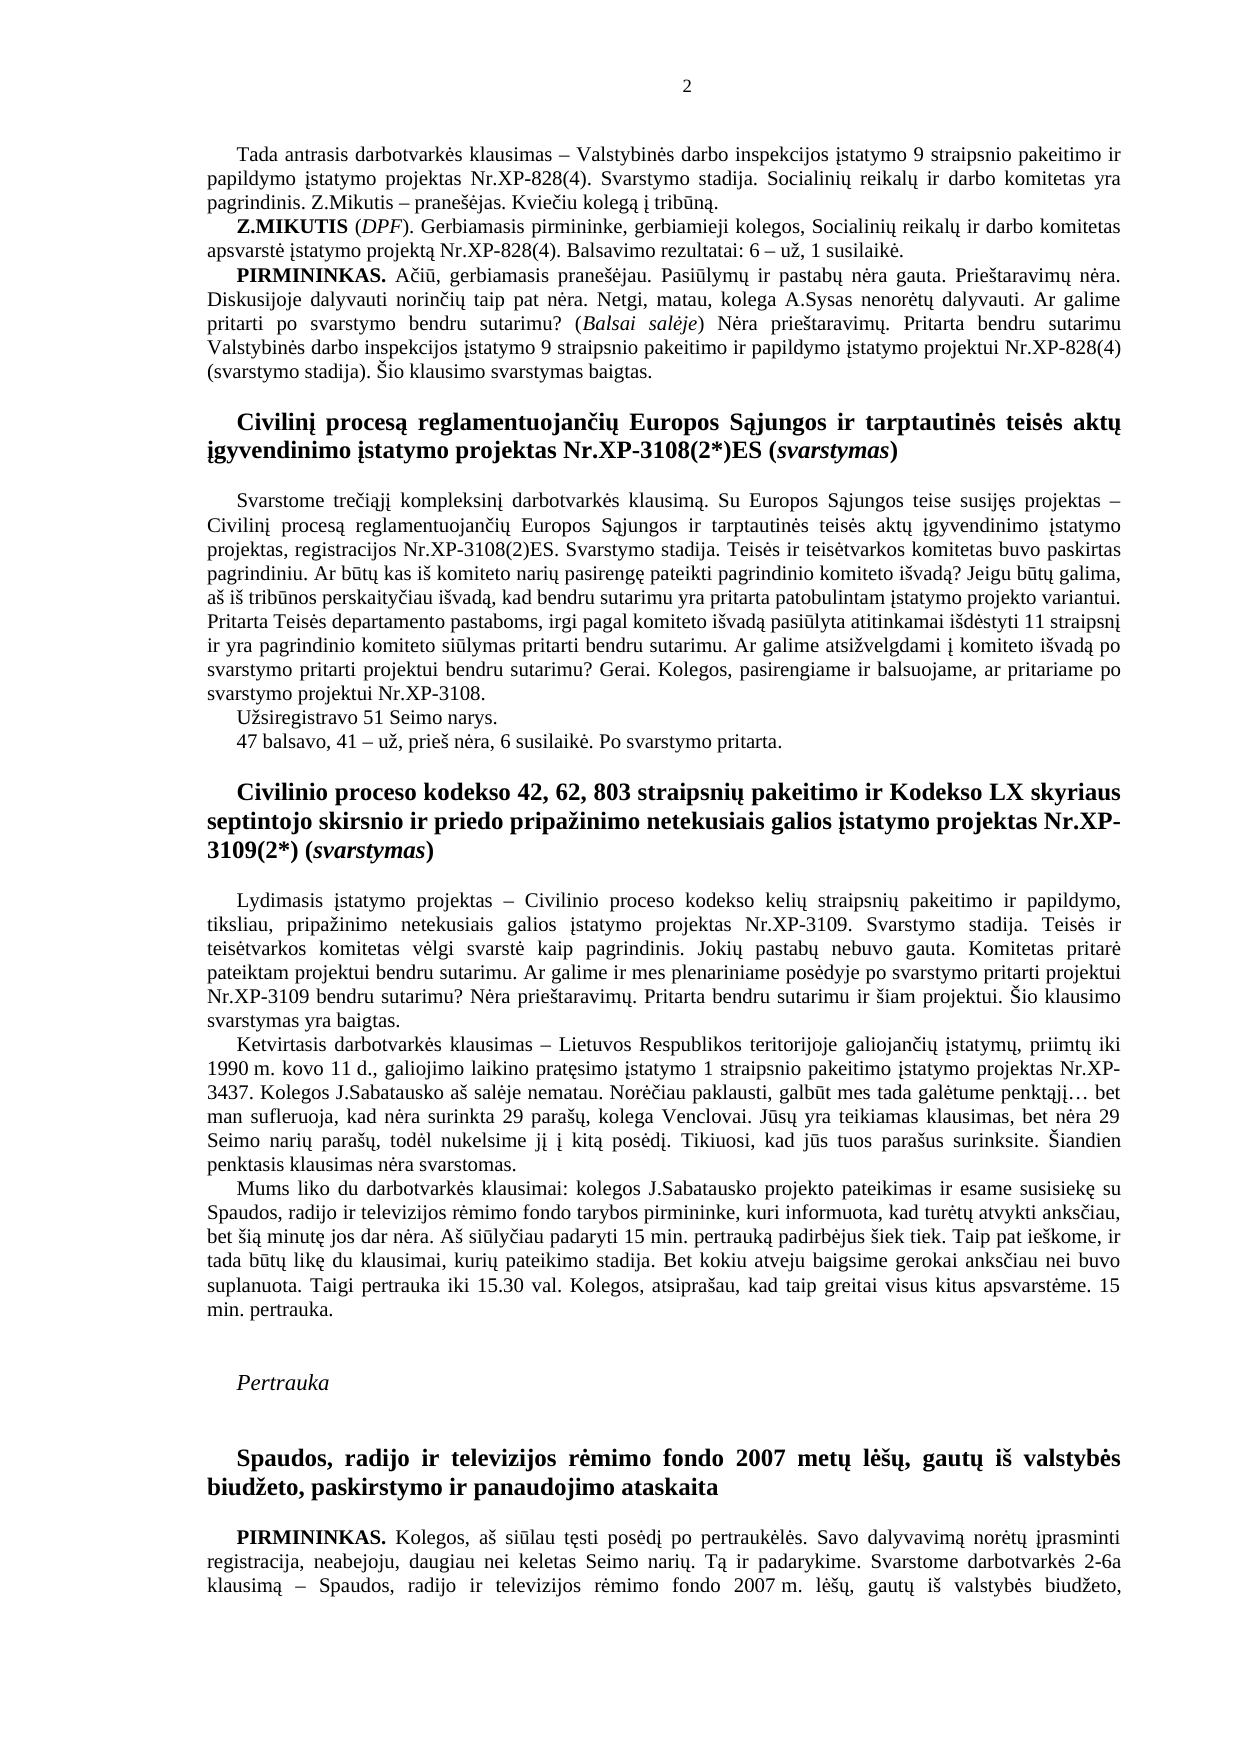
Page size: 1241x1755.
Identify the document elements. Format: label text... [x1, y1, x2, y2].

text Mums liko du darbotvarkės klausimai: kolegos J.Sabatausko projekto pateikimas ir esame susisiekę su Spaudos, radijo ir televizijos rėmimo fondo tarybos pirmininke, kuri informuota, kad turėtų atvykti anksčiau, bet šią minutę jos dar nėra. Aš siūlyčiau padaryti 15 min. pertrauką padirbėjus šiek tiek. Taip pat ieškome, ir tada būtų likę du klausimai, kurių pateikimo stadija. Bet kokiu atveju baigsime gerokai anksčiau nei buvo suplanuota. Taigi pertrauka iki 15.30 val. Kolegos, atsiprašau, kad taip greitai visus kitus apsvarstėme. 15 min. pertrauka. [207, 1176, 1122, 1321]
text 47 balsavo, 41 – už, prieš nėra, 6 susilaikė. Po svarstymo pritarta. [207, 729, 1122, 753]
text Spaudos, radijo ir televizijos rėmimo fondo 2007 metų lėšų, gautų iš valstybės biudžeto, paskirstymo ir panaudojimo ataskaita [207, 1443, 1122, 1501]
text Svarstome trečiąjį kompleksinį darbotvarkės klausimą. Su Europos Sąjungos teise susijęs projektas – Civilinį procesą reglamentuojančių Europos Sąjungos ir tarptautinės teisės aktų įgyvendinimo įstatymo projektas, registracijos Nr.XP-3108(2)ES. Svarstymo stadija. Teisės ir teisėtvarkos komitetas buvo paskirtas pagrindiniu. Ar būtų kas iš komiteto narių pasirengę pateikti pagrindinio komiteto išvadą? Jeigu būtų galima, aš iš tribūnos perskaityčiau išvadą, kad bendru sutarimu yra pritarta patobulintam įstatymo projekto variantui. Pritarta Teisės departamento pastaboms, irgi pagal komiteto išvadą pasiūlyta atitinkamai išdėstyti 11 straipsnį ir yra pagrindinio komiteto siūlymas pritarti bendru sutarimu. Ar galime atsižvelgdami į komiteto išvadą po svarstymo pritarti projektui bendru sutarimu? Gerai. Kolegos, pasirengiame ir balsuojame, ar pritariame po svarstymo projektui Nr.XP-3108. [207, 488, 1122, 705]
text Lydimasis įstatymo projektas – Civilinio proceso kodekso kelių straipsnių pakeitimo ir papildymo, tiksliau, pripažinimo netekusiais galios įstatymo projektas Nr.XP-3109. Svarstymo stadija. Teisės ir teisėtvarkos komitetas vėlgi svarstė kaip pagrindinis. Jokių pastabų nebuvo gauta. Komitetas pritarė pateiktam projektui bendru sutarimu. Ar galime ir mes plenariniame posėdyje po svarstymo pritarti projektui Nr.XP-3109 bendru sutarimu? Nėra prieštaravimų. Pritarta bendru sutarimu ir šiam projektui. Šio klausimo svarstymas yra baigtas. [207, 887, 1122, 1032]
text Civilinio proceso kodekso 42, 62, 803 straipsnių pakeitimo ir Kodekso LX skyriaus septintojo skirsnio ir priedo pripažinimo netekusiais galios įstatymo projektas Nr.XP-3109(2*) (svarstymas) [207, 777, 1122, 863]
text Pertrauka [207, 1369, 1122, 1395]
text Ketvirtasis darbotvarkės klausimas – Lietuvos Respublikos teritorijoje galiojančių įstatymų, priimtų iki 1990 m. kovo 11 d., galiojimo laikino pratęsimo įstatymo 1 straipsnio pakeitimo įstatymo projektas Nr.XP-3437. Kolegos J.Sabatausko aš salėje nematau. Norėčiau paklausti, galbūt mes tada galėtume penktąjį… bet man sufleruoja, kad nėra surinkta 29 parašų, kolega Venclovai. Jūsų yra teikiamas klausimas, bet nėra 29 Seimo narių parašų, todėl nukelsime jį į kitą posėdį. Tikiuosi, kad jūs tuos parašus surinksite. Šiandien penktasis klausimas nėra svarstomas. [207, 1032, 1122, 1176]
text Civilinį procesą reglamentuojančių Europos Sąjungos ir tarptautinės teisės aktų įgyvendinimo įstatymo projektas Nr.XP-3108(2*)ES (svarstymas) [207, 407, 1122, 464]
text Tada antrasis darbotvarkės klausimas – Valstybinės darbo inspekcijos įstatymo 9 straipsnio pakeitimo ir papildymo įstatymo projektas Nr.XP-828(4). Svarstymo stadija. Socialinių reikalų ir darbo komitetas yra pagrindinis. Z.Mikutis – pranešėjas. Kviečiu kolegą į tribūną. [207, 142, 1122, 214]
text Z.MIKUTIS (DPF). Gerbiamasis pirmininke, gerbiamieji kolegos, Socialinių reikalų ir darbo komitetas apsvarstė įstatymo projektą Nr.XP-828(4). Balsavimo rezultatai: 6 – už, 1 susilaikė. [207, 214, 1122, 262]
text Užsiregistravo 51 Seimo narys. [207, 705, 1122, 729]
text PIRMININKAS. Ačiū, gerbiamasis pranešėjau. Pasiūlymų ir pastabų nėra gauta. Prieštaravimų nėra. Diskusijoje dalyvauti norinčių taip pat nėra. Netgi, matau, kolega A.Sysas nenorėtų dalyvauti. Ar galime pritarti po svarstymo bendru sutarimu? (Balsai salėje) Nėra prieštaravimų. Pritarta bendru sutarimu Valstybinės darbo inspekcijos įstatymo 9 straipsnio pakeitimo ir papildymo įstatymo projektui Nr.XP-828(4) (svarstymo stadija). Šio klausimo svarstymas baigtas. [207, 262, 1122, 383]
text PIRMININKAS. Kolegos, aš siūlau tęsti posėdį po pertraukėlės. Savo dalyvavimą norėtų įprasminti registracija, neabejoju, daugiau nei keletas Seimo narių. Tą ir padarykime. Svarstome darbotvarkės 2-6a klausimą – Spaudos, radijo ir televizijos rėmimo fondo 2007 m. lėšų, gautų iš valstybės biudžeto, [207, 1525, 1122, 1597]
